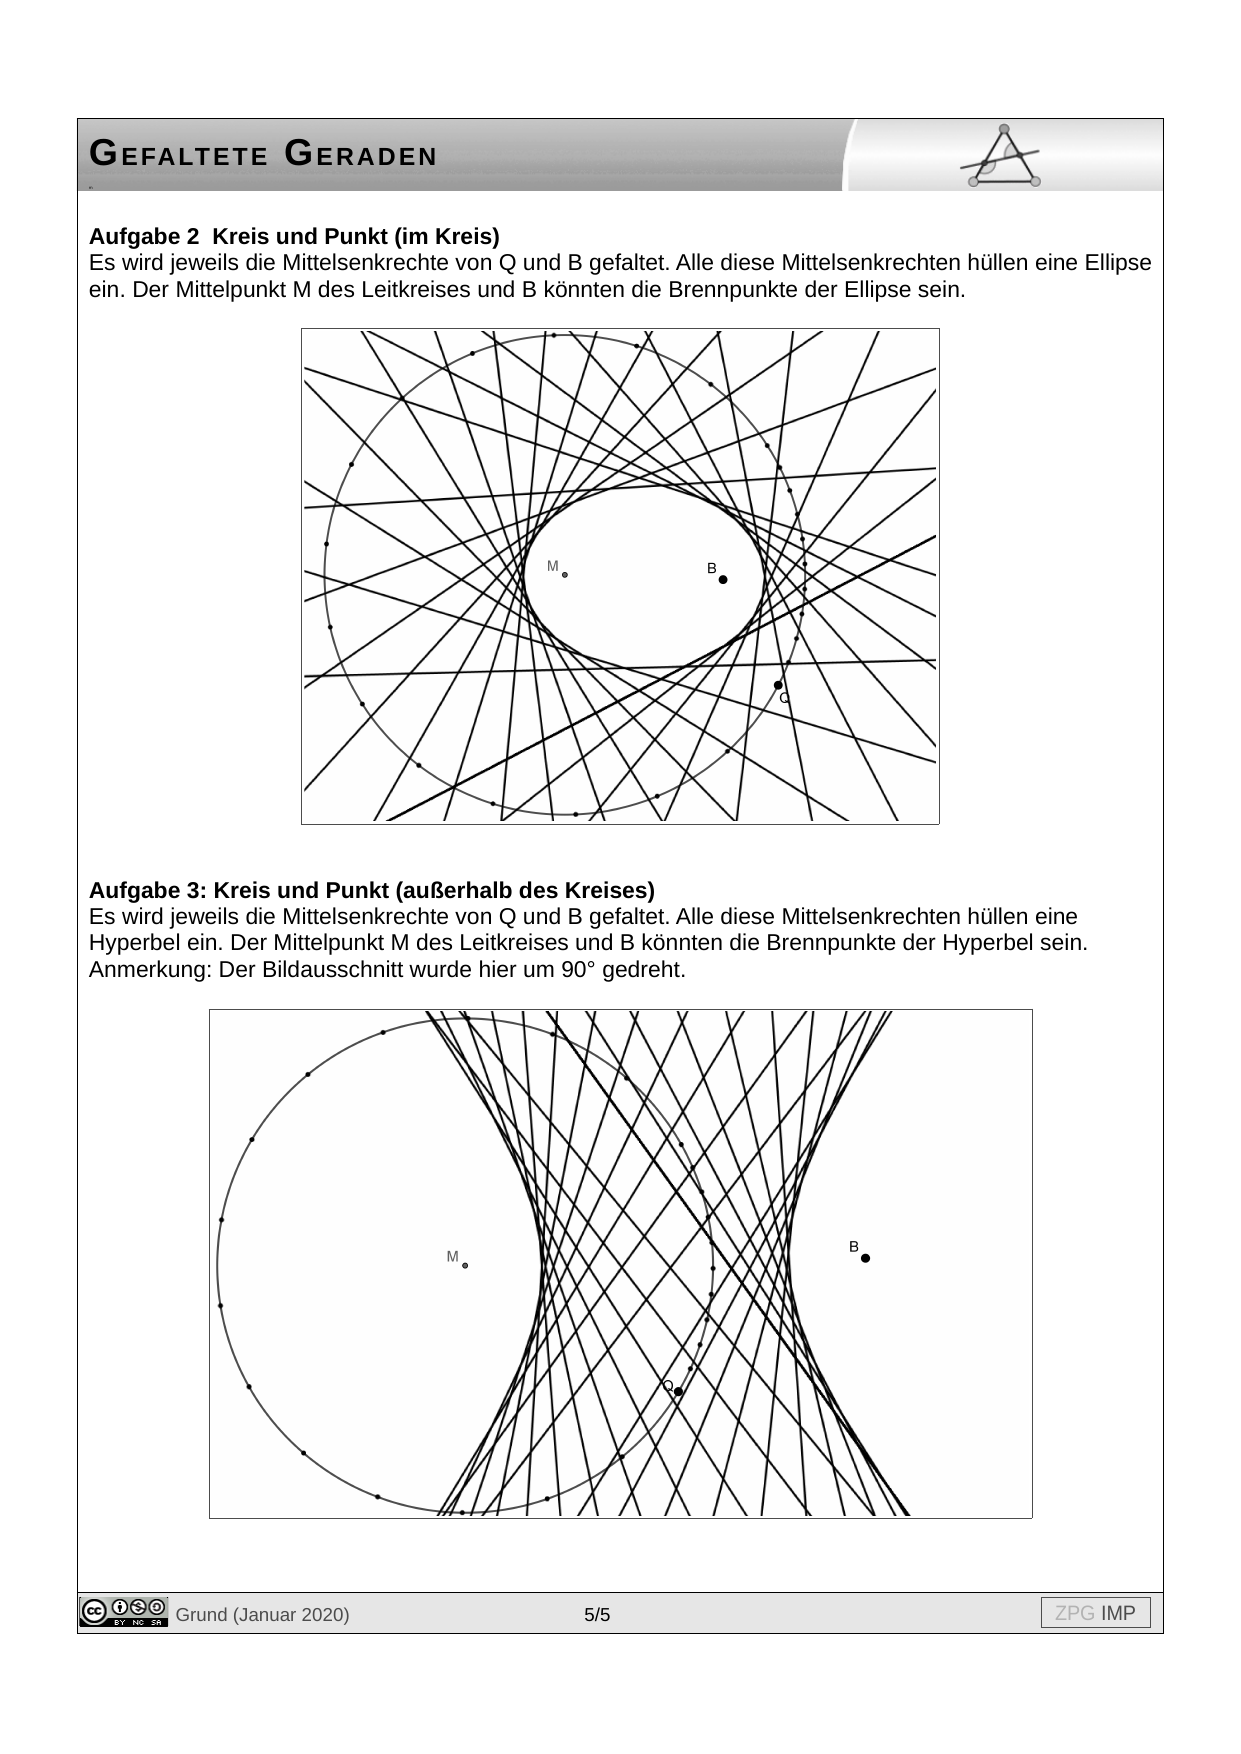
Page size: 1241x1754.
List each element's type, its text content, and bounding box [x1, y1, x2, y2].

picture [304, 331, 936, 821]
picture [211, 1011, 1029, 1516]
text Aufgabe 3: Kreis und Punkt (außerhalb des Kreises) Es wird jeweils die Mittelsenkrechte von Q und B gefaltet. Alle diese Mittelsenkrechten hüllen eine Hyperbel ein. Der Mittelpunkt M des Leitkreises und B könnten die Brennpunkte der Hyperbel sein. Anmerkung: Der Bildausschnitt wurde hier um 90° gedreht. [89, 850, 1163, 1008]
picture [78, 119, 1163, 191]
picture [79, 1597, 169, 1627]
text Aufgabe 2 Kreis und Punkt (im Kreis) Es wird jeweils die Mittelsenkrechte von Q und B gefaltet. Alle diese Mittelsenkrechten hüllen eine Ellipse ein. Der Mittelpunkt M des Leitkreises und B könnten die Brennpunkte der Ellipse sein. [89, 223, 1163, 302]
